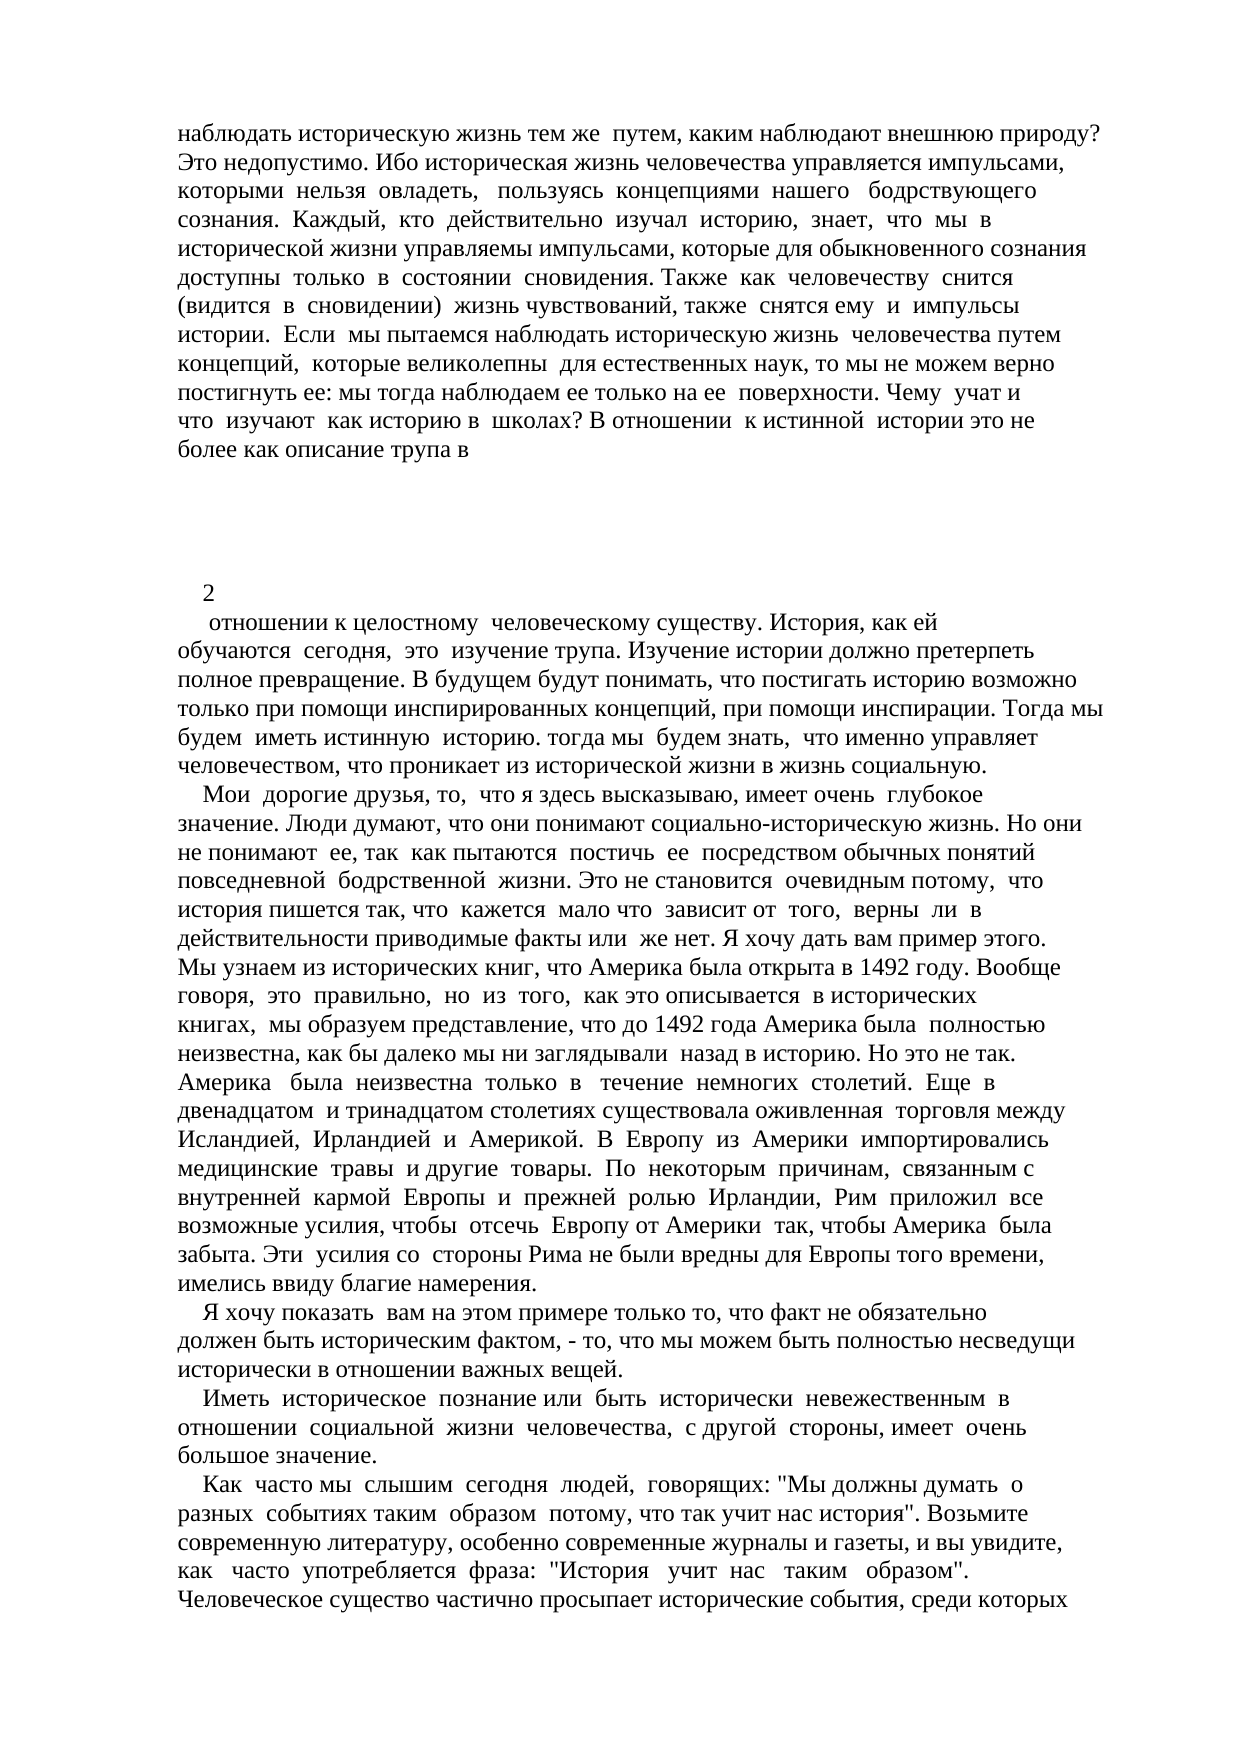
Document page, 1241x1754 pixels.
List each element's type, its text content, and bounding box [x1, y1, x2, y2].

text Как часто мы слышим сегодня людей, говорящих: "Мы должны думать о [177, 1469, 1152, 1498]
text постигнуть ее: мы тогда наблюдаем ее только на ее поверхности. Чему учат и [177, 377, 1152, 406]
text современную литературу, особенно современные журналы и газеты, и вы увидите, [177, 1527, 1152, 1556]
text Америка была неизвестна только в течение немногих столетий. Еще в [177, 1067, 1152, 1096]
text Мои дорогие друзья, то, что я здесь высказываю, имеет очень глубокое [177, 779, 1152, 808]
text двенадцатом и тринадцатом столетиях существовала оживленная торговля между [177, 1096, 1152, 1124]
text сознания. Каждый, кто действительно изучал историю, знает, что мы в [177, 204, 1152, 233]
text медицинские травы и другие товары. По некоторым причинам, связанным с [177, 1153, 1152, 1182]
text книгах, мы образуем представление, что до 1492 года Америка была полностью [177, 1009, 1152, 1038]
text неизвестна, как бы далеко мы ни заглядывали назад в историю. Но это не так. [177, 1038, 1152, 1067]
text наблюдать историческую жизнь тем же путем, каким наблюдают внешнюю природу? [177, 118, 1152, 147]
text Исландией, Ирландией и Америкой. В Европу из Америки импортировались [177, 1124, 1152, 1153]
text Я хочу показать вам на этом примере только то, что факт не обязательно [177, 1297, 1152, 1326]
text концепций, которые великолепны для естественных наук, то мы не можем верно [177, 348, 1152, 377]
text имелись ввиду благие намерения. [177, 1268, 1152, 1297]
text 2 [177, 578, 1152, 607]
text забыта. Эти усилия со стороны Рима не были вредны для Европы того времени, [177, 1239, 1152, 1268]
text Это недопустимо. Ибо историческая жизнь человечества управляется импульсами, [177, 147, 1152, 176]
text большое значение. [177, 1441, 1152, 1469]
text история пишется так, что кажется мало что зависит от того, верны ли в [177, 894, 1152, 923]
text Иметь историческое познание или быть исторически невежественным в [177, 1383, 1152, 1412]
text обучаются сегодня, это изучение трупа. Изучение истории должно претерпеть [177, 636, 1152, 664]
text внутренней кармой Европы и прежней ролью Ирландии, Рим приложил все [177, 1182, 1152, 1211]
text Человеческое существо частично просыпает исторические события, среди которых [177, 1584, 1152, 1613]
text которыми нельзя овладеть, пользуясь концепциями нашего бодрствующего [177, 176, 1152, 204]
text исторически в отношении важных вещей. [177, 1354, 1152, 1383]
text что изучают как историю в школах? В отношении к истинной истории это не [177, 406, 1152, 434]
text исторической жизни управляемы импульсами, которые для обыкновенного сознания [177, 233, 1152, 262]
text доступны только в состоянии сновидения. Также как человечеству снится [177, 262, 1152, 291]
text человечеством, что проникает из исторической жизни в жизнь социальную. [177, 751, 1152, 779]
text будем иметь истинную историю. тогда мы будем знать, что именно управляет [177, 722, 1152, 751]
text действительности приводимые факты или же нет. Я хочу дать вам пример этого. [177, 923, 1152, 952]
text истории. Если мы пытаемся наблюдать историческую жизнь человечества путем [177, 319, 1152, 348]
text возможные усилия, чтобы отсечь Европу от Америки так, чтобы Америка была [177, 1211, 1152, 1239]
text полное превращение. В будущем будут понимать, что постигать историю возможно [177, 664, 1152, 693]
text разных событиях таким образом потому, что так учит нас история". Возьмите [177, 1498, 1152, 1527]
text отношении социальной жизни человечества, с другой стороны, имеет очень [177, 1412, 1152, 1441]
text должен быть историческим фактом, - то, что мы можем быть полностью несведущи [177, 1326, 1152, 1354]
text более как описание трупа в [177, 434, 1152, 463]
text только при помощи инспирированных концепций, при помощи инспирации. Тогда мы [177, 693, 1152, 722]
text повседневной бодрственной жизни. Это не становится очевидным потому, что [177, 866, 1152, 894]
text значение. Люди думают, что они понимают социально-историческую жизнь. Но они [177, 808, 1152, 837]
text (видится в сновидении) жизнь чувствований, также снятся ему и импульсы [177, 291, 1152, 319]
text Мы узнаем из исторических книг, что Америка была открыта в 1492 году. Вообще [177, 952, 1152, 981]
text как часто употребляется фраза: "История учит нас таким образом". [177, 1556, 1152, 1584]
text отношении к целостному человеческому существу. История, как ей [177, 607, 1152, 636]
text говоря, это правильно, но из того, как это описывается в исторических [177, 981, 1152, 1009]
text не понимают ее, так как пытаются постичь ее посредством обычных понятий [177, 837, 1152, 866]
